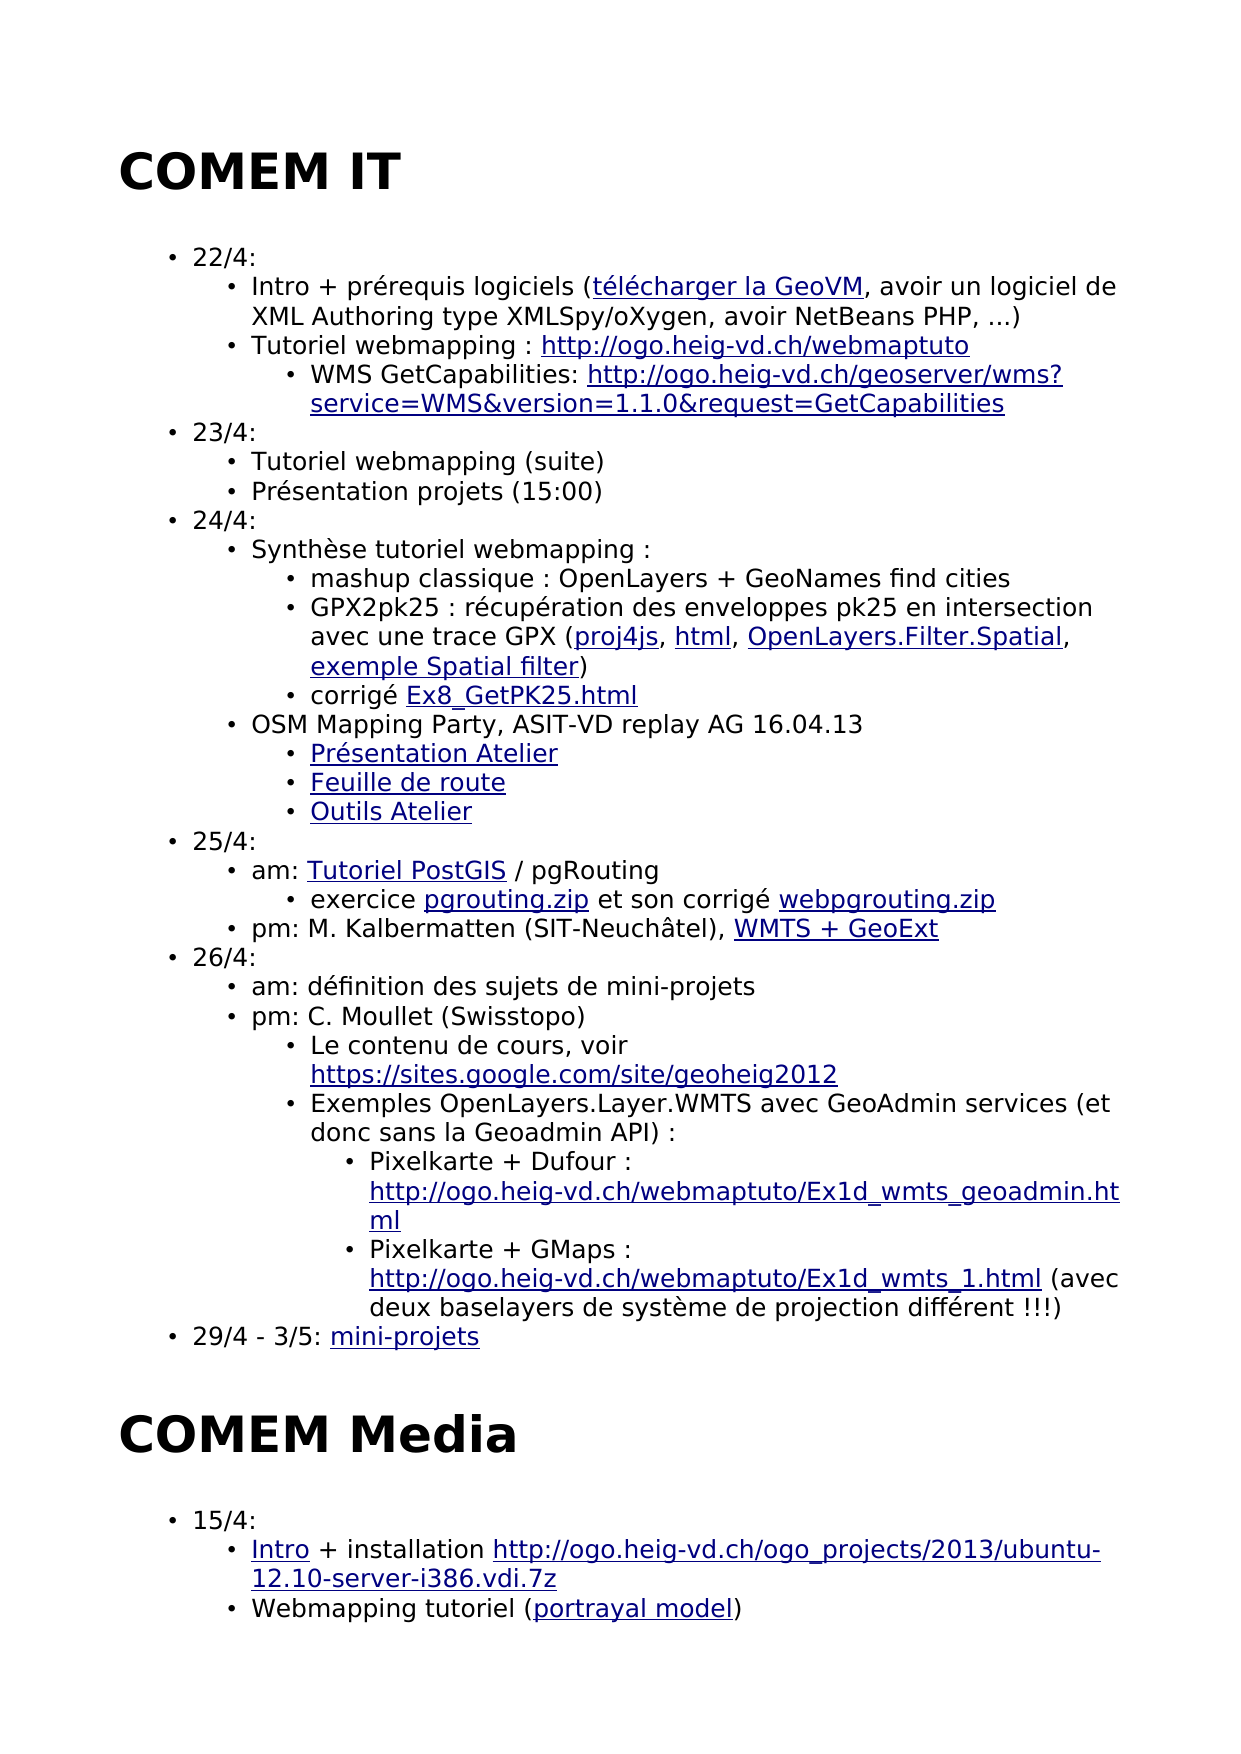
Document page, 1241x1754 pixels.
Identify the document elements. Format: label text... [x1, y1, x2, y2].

list Tutoriel webmapping : http://ogo.heig-vd.ch/webmaptuto [236, 331, 1122, 360]
list Présentation projets (15:00) [236, 477, 1122, 506]
list OSM Mapping Party, ASIT-VD replay AG 16.04.13 [236, 710, 1122, 739]
list Intro + installation http://ogo.heig-vd.ch/ogo_projects/2013/ubuntu-12.10-server-i386.vdi.7z [236, 1536, 1122, 1594]
list Synthèse tutoriel webmapping : [236, 535, 1122, 564]
list WMS GetCapabilities: http://ogo.heig-vd.ch/geoserver/wms?service=WMS&version=1.1.0&request=GetCapabilities [295, 360, 1122, 418]
list 26/4: [177, 943, 1122, 972]
list 15/4: [177, 1506, 1122, 1536]
list 25/4: [177, 827, 1122, 856]
list Le contenu de cours, voir https://sites.google.com/site/geoheig2012 [295, 1031, 1122, 1089]
list am: définition des sujets de mini-projets [236, 972, 1122, 1002]
list Outils Atelier [295, 797, 1122, 827]
list 23/4: [177, 418, 1122, 447]
subtitle COMEM Media [118, 1406, 1122, 1464]
list exercice pgrouting.zip et son corrigé webpgrouting.zip [295, 885, 1122, 914]
list Pixelkarte + Dufour : http://ogo.heig-vd.ch/webmaptuto/Ex1d_wmts_geoadmin.html [354, 1147, 1122, 1235]
list GPX2pk25 : récupération des enveloppes pk25 en intersection avec une trace GPX (proj4js, html, OpenLayers.Filter.Spatial, exemple Spatial filter) [295, 593, 1122, 681]
list pm: M. Kalbermatten (SIT-Neuchâtel), WMTS + GeoExt [236, 914, 1122, 943]
list Feuille de route [295, 768, 1122, 797]
list am: Tutoriel PostGIS / pgRouting [236, 856, 1122, 885]
list pm: C. Moullet (Swisstopo) [236, 1002, 1122, 1031]
list Webmapping tutoriel (portrayal model) [236, 1594, 1122, 1623]
list Présentation Atelier [295, 739, 1122, 768]
list 22/4: [177, 243, 1122, 272]
list 24/4: [177, 506, 1122, 535]
subtitle COMEM IT [118, 143, 1122, 201]
list mashup classique : OpenLayers + GeoNames find cities [295, 564, 1122, 593]
list corrigé Ex8_GetPK25.html [295, 681, 1122, 710]
list Tutoriel webmapping (suite) [236, 447, 1122, 477]
list Pixelkarte + GMaps : http://ogo.heig-vd.ch/webmaptuto/Ex1d_wmts_1.html (avec deux baselayers de système de projection différent !!!) [354, 1235, 1122, 1322]
list Intro + prérequis logiciels (télécharger la GeoVM, avoir un logiciel de XML Authoring type XMLSpy/oXygen, avoir NetBeans PHP, ...) [236, 272, 1122, 331]
list Exemples OpenLayers.Layer.WMTS avec GeoAdmin services (et donc sans la Geoadmin API) : [295, 1089, 1122, 1147]
list 29/4 - 3/5: mini-projets [177, 1322, 1122, 1352]
